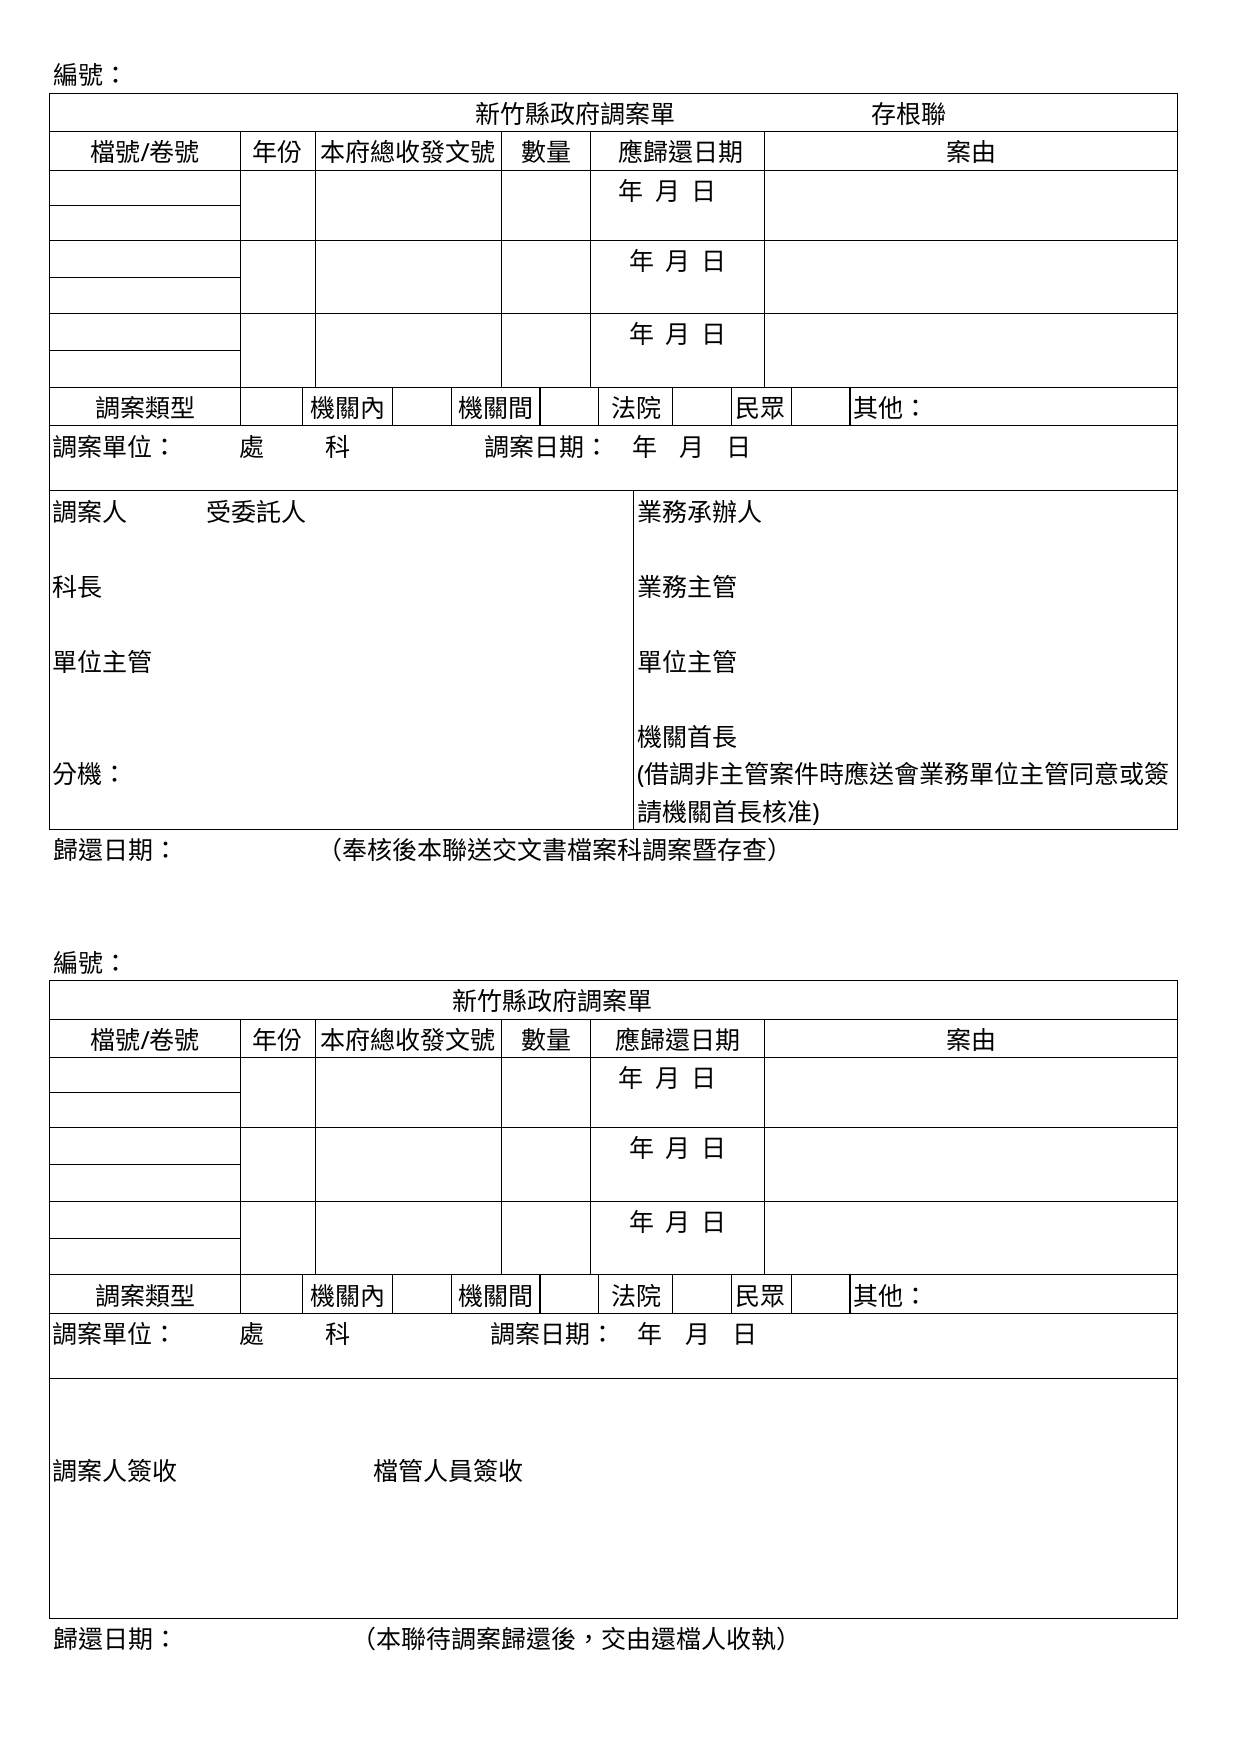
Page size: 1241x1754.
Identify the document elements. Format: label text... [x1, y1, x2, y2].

table_cell 調案單位： 處 科 調案日期： 年 月 日 [50, 426, 1177, 490]
table_cell [316, 1058, 501, 1127]
table_cell [765, 241, 1177, 313]
table_cell 年 月 日 [591, 1128, 764, 1201]
table_cell [50, 241, 240, 277]
table_cell [241, 314, 315, 387]
table_cell 本府總收發文號 [316, 1020, 501, 1057]
table_cell 分機： [50, 754, 633, 829]
table_cell 應歸還日期 [591, 132, 764, 169]
table_cell [792, 388, 849, 425]
table_cell [50, 1058, 240, 1092]
table_cell [765, 1202, 1177, 1274]
table_cell [765, 171, 1177, 240]
table_cell (借調非主管案件時應送會業務單位主管同意或簽請機關首長核准) [634, 754, 1177, 829]
table_cell 法院 [599, 388, 672, 425]
table_cell 調案類型 [50, 388, 240, 425]
table_cell 調案單位： 處 科 調案日期： 年 月 日 [50, 1314, 1177, 1378]
table_cell 數量 [502, 1020, 590, 1057]
table_cell [792, 1275, 849, 1313]
table_cell 調案人 受委託人 科長 單位主管 [50, 491, 633, 754]
table_cell 年 月 日 [591, 241, 764, 313]
table_cell 檔號/卷號 [50, 1020, 240, 1057]
table_cell 年份 [241, 132, 315, 169]
table_header 新竹縣政府調案單 [50, 981, 1177, 1018]
table_cell [50, 171, 240, 205]
table_cell 業務承辦人 業務主管 單位主管 機關首長 [634, 491, 1177, 754]
table_cell [541, 1275, 598, 1313]
table_cell [673, 388, 731, 425]
table_cell [502, 1058, 590, 1127]
table_cell 應歸還日期 [591, 1020, 764, 1057]
table_cell [241, 388, 302, 425]
table_cell [541, 388, 598, 425]
table_cell 其他： [851, 1275, 1177, 1313]
table_cell [316, 314, 501, 387]
table_cell 調案人簽收 檔管人員簽收 [50, 1379, 1177, 1618]
table_cell 年份 [241, 1020, 315, 1057]
table_cell [241, 1202, 315, 1274]
text 歸還日期： （奉核後本聯送交文書檔案科調案暨存查） [53, 830, 1210, 867]
table_cell [316, 171, 501, 240]
table_cell 年 月 日 [591, 171, 764, 240]
table_cell [502, 1202, 590, 1274]
table_cell [502, 241, 590, 313]
text 歸還日期： （本聯待調案歸還後，交由還檔人收執） [53, 1619, 1210, 1657]
table_cell [50, 351, 240, 387]
table_cell [50, 206, 240, 240]
table_cell [50, 1239, 240, 1274]
table_cell 其他： [851, 388, 1177, 425]
table_cell 案由 [765, 1020, 1177, 1057]
table_cell [50, 314, 240, 350]
table_cell [502, 1128, 590, 1201]
table_cell [393, 388, 451, 425]
table_cell 機關間 [452, 388, 539, 425]
table_cell 年 月 日 [591, 1202, 764, 1274]
table_cell [316, 1202, 501, 1274]
table_cell [393, 1275, 451, 1313]
table_cell [241, 171, 315, 240]
text 編號： [53, 942, 1210, 980]
table_cell [765, 1058, 1177, 1127]
table_cell [241, 1275, 302, 1313]
text 編號： [53, 55, 1210, 92]
table_cell 檔號/卷號 [50, 132, 240, 169]
table_cell [241, 241, 315, 313]
table_cell [241, 1058, 315, 1127]
table_cell 機關內 [303, 388, 392, 425]
table_cell 本府總收發文號 [316, 132, 501, 169]
table_cell [316, 241, 501, 313]
table_cell 民眾 [732, 388, 791, 425]
table_cell 調案類型 [50, 1275, 240, 1313]
table_cell 機關內 [303, 1275, 392, 1313]
table_cell 案由 [765, 132, 1177, 169]
table_cell [50, 1165, 240, 1201]
table_cell 數量 [502, 132, 590, 169]
table_cell 年 月 日 [591, 314, 764, 387]
table_cell [241, 1128, 315, 1201]
table_cell 民眾 [732, 1275, 791, 1313]
table_cell [673, 1275, 731, 1313]
table_cell [765, 1128, 1177, 1201]
table_cell [765, 314, 1177, 387]
table_cell [316, 1128, 501, 1201]
table_cell [502, 171, 590, 240]
table_cell [50, 278, 240, 313]
table_cell 法院 [599, 1275, 672, 1313]
table_cell [50, 1202, 240, 1238]
table_cell [502, 314, 590, 387]
table_cell [50, 1128, 240, 1164]
table_cell 年 月 日 [591, 1058, 764, 1127]
table_cell [50, 1093, 240, 1127]
table_cell 機關間 [452, 1275, 539, 1313]
table_header 新竹縣政府調案單 存根聯 [50, 94, 1177, 131]
